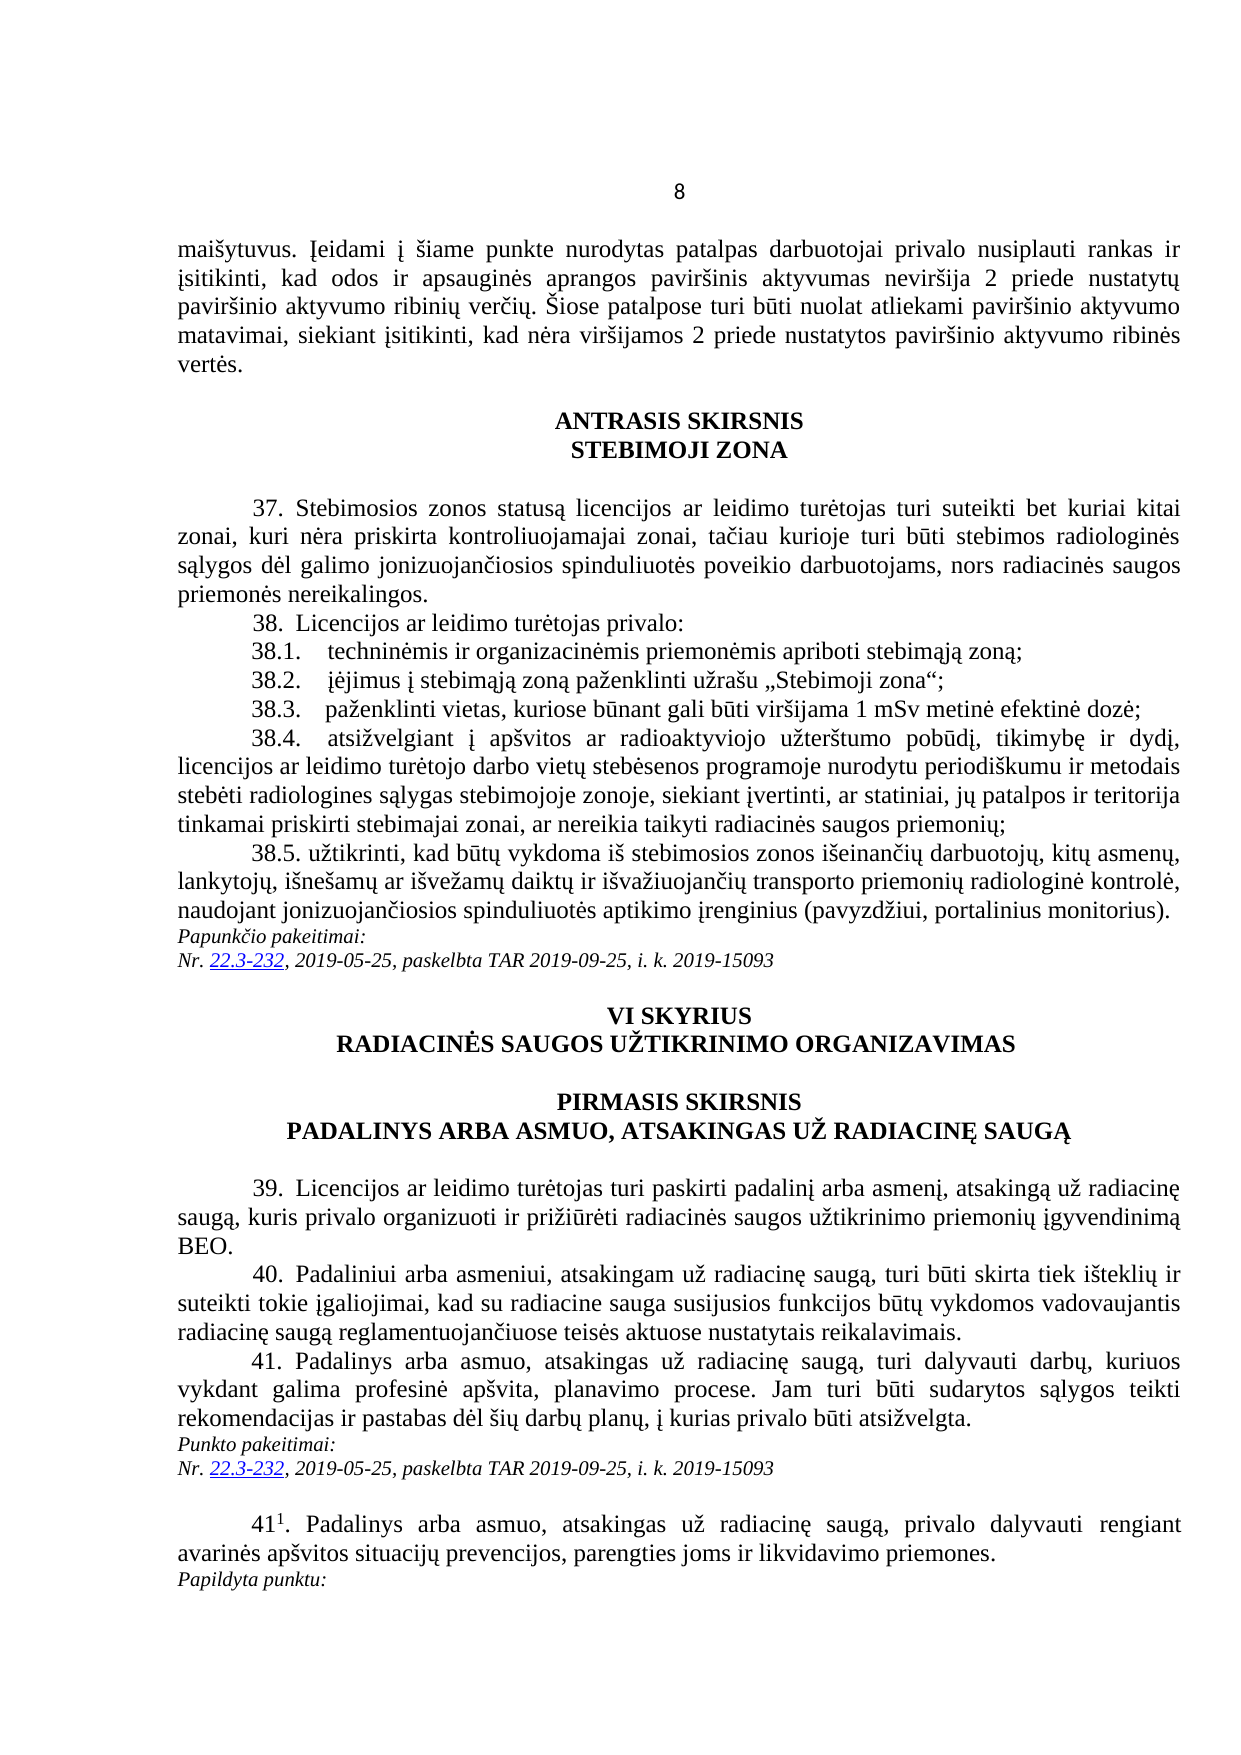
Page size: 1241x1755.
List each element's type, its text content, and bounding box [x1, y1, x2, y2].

text 38.5. užtikrinti, kad būtų vykdoma iš stebimosios zonos išeinančių darbuotojų, kitų asmenų, lankytojų, išnešamų ar išvežamų daiktų ir išvažiuojančių transporto priemonių radiologinė kontrolė, naudojant jonizuojančiosios spinduliuotės aptikimo įrenginius (pavyzdžiui, portalinius monitorius). [177, 838, 1181, 924]
text Nr. 22.3-232, 2019-05-25, paskelbta TAR 2019-09-25, i. k. 2019-15093 [177, 948, 1181, 972]
text 38.3. paženklinti vietas, kuriose būnant gali būti viršijama 1 mSv metinė efektinė dozė; [177, 694, 1181, 723]
text Papildyta punktu: [177, 1566, 1181, 1591]
text VI SKYRIUS [177, 1001, 1181, 1029]
text 38.2. įėjimus į stebimąją zoną paženklinti užrašu „Stebimoji zona“; [177, 665, 1181, 694]
text 41. Padalinys arba asmuo, atsakingas už radiacinę saugą, turi dalyvauti darbų, kuriuos vykdant galima profesinė apšvita, planavimo procese. Jam turi būti sudarytos sąlygos teikti rekomendacijas ir pastabas dėl šių darbų planų, į kurias privalo būti atsižvelgta. [177, 1346, 1181, 1432]
text Papunkčio pakeitimai: [177, 924, 1181, 948]
text ANTRASIS SKIRSNIS [177, 406, 1181, 435]
text PADALINYS ARBA ASMUO, ATSAKINGAS UŽ RADIACINĘ SAUGĄ [177, 1116, 1181, 1144]
text 411. Padalinys arba asmuo, atsakingas už radiacinę saugą, privalo dalyvauti rengiant avarinės apšvitos situacijų prevencijos, parengties joms ir likvidavimo priemones. [177, 1509, 1181, 1566]
text 38.1. techninėmis ir organizacinėmis priemonėmis apriboti stebimąją zoną; [177, 636, 1181, 665]
text RADIACINĖS SAUGOS UŽTIKRINIMO ORGANIZAVIMAS [177, 1029, 1181, 1058]
text 40. Padaliniui arba asmeniui, atsakingam už radiacinę saugą, turi būti skirta tiek išteklių ir suteikti tokie įgaliojimai, kad su radiacine sauga susijusios funkcijos būtų vykdomos vadovaujantis radiacinę saugą reglamentuojančiuose teisės aktuose nustatytais reikalavimais. [177, 1259, 1181, 1346]
text STEBIMOJI ZONA [177, 435, 1181, 464]
text Punkto pakeitimai: [177, 1432, 1181, 1456]
text 38. Licencijos ar leidimo turėtojas privalo: [177, 608, 1181, 636]
text PIRMASIS SKIRSNIS [177, 1087, 1181, 1116]
text 39. Licencijos ar leidimo turėtojas turi paskirti padalinį arba asmenį, atsakingą už radiacinę saugą, kuris privalo organizuoti ir prižiūrėti radiacinės saugos užtikrinimo priemonių įgyvendinimą BEO. [177, 1173, 1181, 1259]
text 37. Stebimosios zonos statusą licencijos ar leidimo turėtojas turi suteikti bet kuriai kitai zonai, kuri nėra priskirta kontroliuojamajai zonai, tačiau kurioje turi būti stebimos radiologinės sąlygos dėl galimo jonizuojančiosios spinduliuotės poveikio darbuotojams, nors radiacinės saugos priemonės nereikalingos. [177, 493, 1181, 608]
text maišytuvus. Įeidami į šiame punkte nurodytas patalpas darbuotojai privalo nusiplauti rankas ir įsitikinti, kad odos ir apsauginės aprangos paviršinis aktyvumas neviršija 2 priede nustatytų paviršinio aktyvumo ribinių verčių. Šiose patalpose turi būti nuolat atliekami paviršinio aktyvumo matavimai, siekiant įsitikinti, kad nėra viršijamos 2 priede nustatytos paviršinio aktyvumo ribinės vertės. [177, 234, 1181, 378]
text Nr. 22.3-232, 2019-05-25, paskelbta TAR 2019-09-25, i. k. 2019-15093 [177, 1456, 1181, 1480]
text 38.4. atsižvelgiant į apšvitos ar radioaktyviojo užterštumo pobūdį, tikimybę ir dydį, licencijos ar leidimo turėtojo darbo vietų stebėsenos programoje nurodytu periodiškumu ir metodais stebėti radiologines sąlygas stebimojoje zonoje, siekiant įvertinti, ar statiniai, jų patalpos ir teritorija tinkamai priskirti stebimajai zonai, ar nereikia taikyti radiacinės saugos priemonių; [177, 723, 1181, 838]
